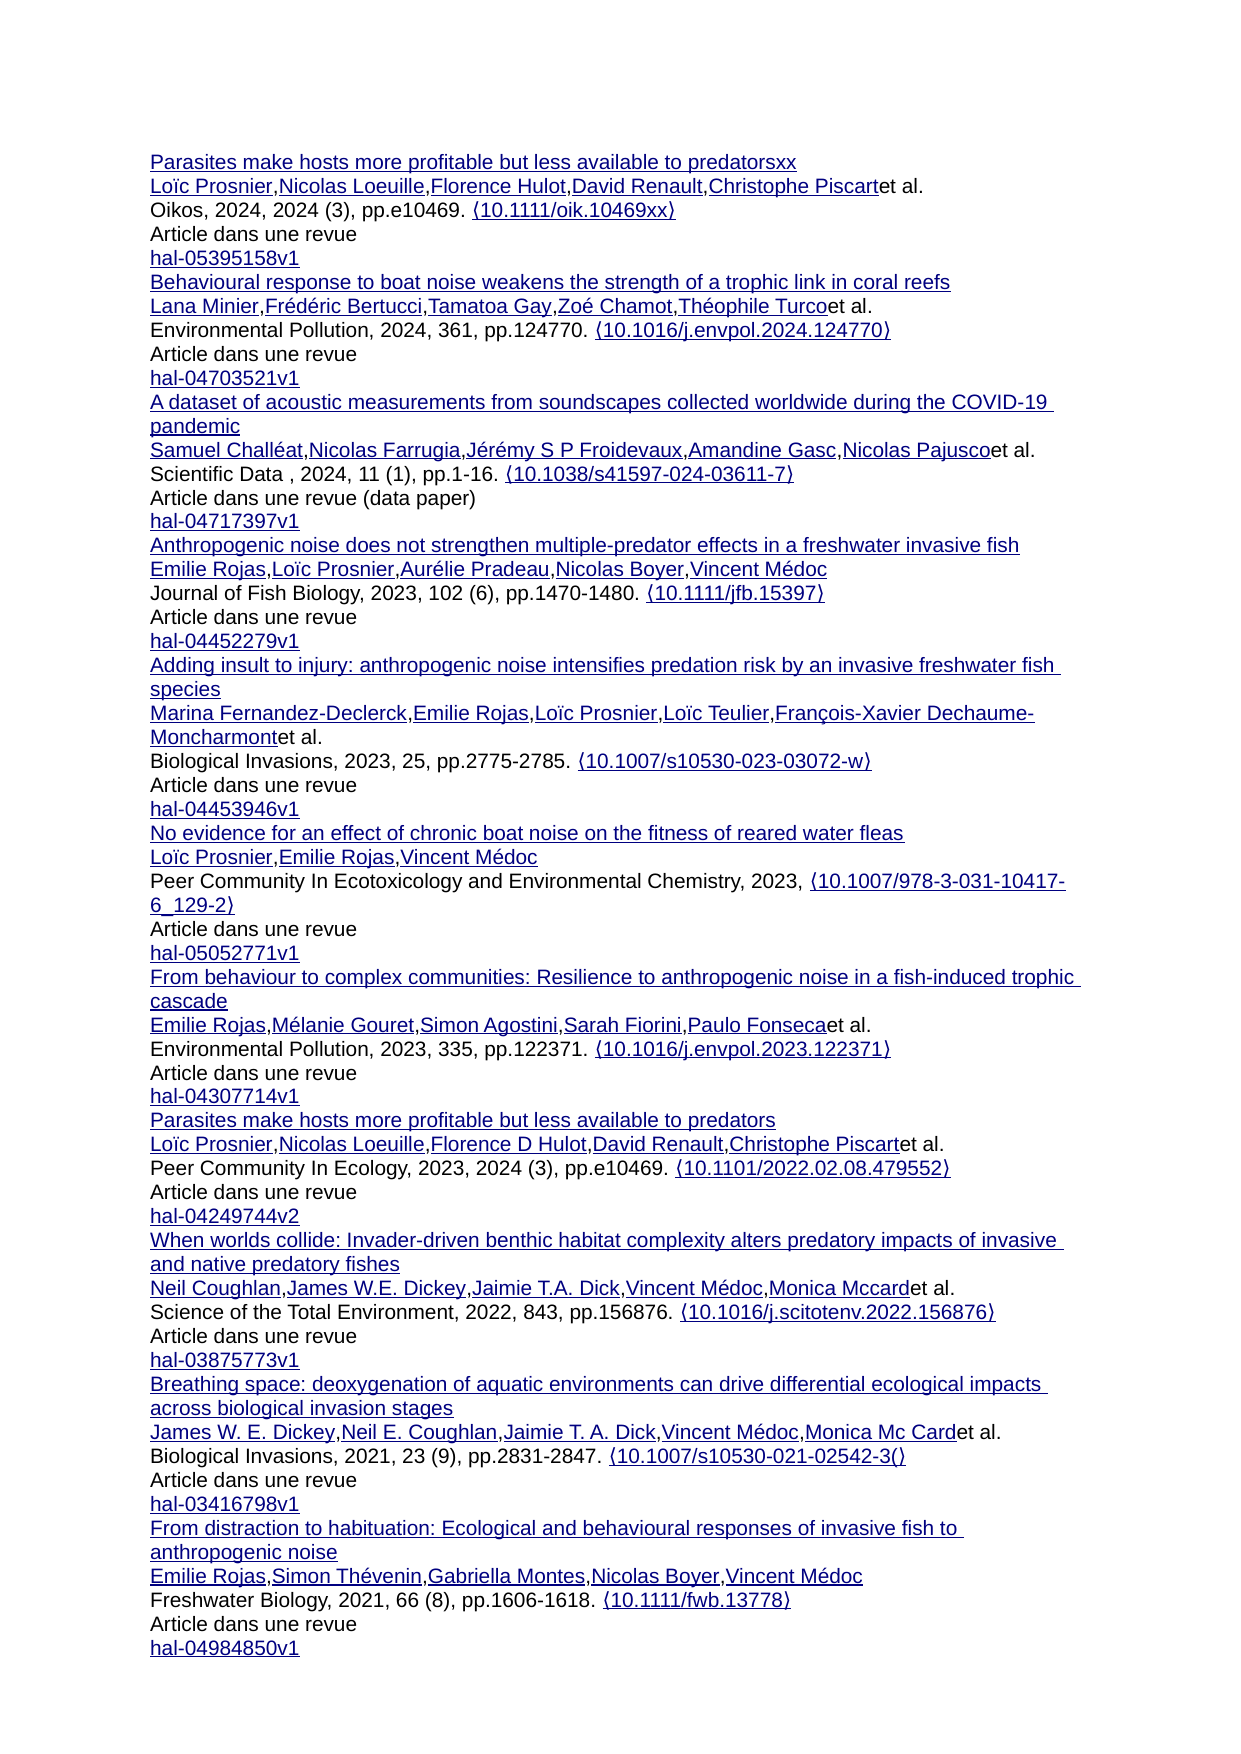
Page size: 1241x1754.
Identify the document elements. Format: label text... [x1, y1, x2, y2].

table_cell A dataset of acoustic measurements from soundscapes collected worldwide during the COVID-19 pandemic Samuel Challéat,Nicolas Farrugia,Jérémy S P Froidevaux,Amandine Gasc,Nicolas Pajuscoet al. Scientific Data , 2024, 11 (1), pp.1-16. ⟨10.1038/s41597-024-03611-7⟩ Article dans une revue (data paper) hal-04717397v1 [150, 390, 1090, 533]
table_cell No evidence for an effect of chronic boat noise on the fitness of reared water fleas Loïc Prosnier,Emilie Rojas,Vincent Médoc Peer Community In Ecotoxicology and Environmental Chemistry, 2023, ⟨10.1007/978-3-031-10417-6_129-2⟩ Article dans une revue hal-05052771v1 [150, 821, 1090, 964]
table_cell Adding insult to injury: anthropogenic noise intensifies predation risk by an invasive freshwater fish species Marina Fernandez-Declerck,Emilie Rojas,Loïc Prosnier,Loïc Teulier,François-Xavier Dechaume-Moncharmontet al. Biological Invasions, 2023, 25, pp.2775-2785. ⟨10.1007/s10530-023-03072-w⟩ Article dans une revue hal-04453946v1 [150, 653, 1090, 821]
table_cell When worlds collide: Invader-driven benthic habitat complexity alters predatory impacts of invasive and native predatory fishes Neil Coughlan,James W.E. Dickey,Jaimie T.A. Dick,Vincent Médoc,Monica Mccardet al. Science of the Total Environment, 2022, 843, pp.156876. ⟨10.1016/j.scitotenv.2022.156876⟩ Article dans une revue hal-03875773v1 [150, 1228, 1090, 1372]
table_cell Parasites make hosts more profitable but less available to predatorsxx Loïc Prosnier,Nicolas Loeuille,Florence Hulot,David Renault,Christophe Piscartet al. Oikos, 2024, 2024 (3), pp.e10469. ⟨10.1111/oik.10469xx⟩ Article dans une revue hal-05395158v1 [150, 150, 1090, 270]
table_cell Breathing space: deoxygenation of aquatic environments can drive differential ecological impacts across biological invasion stages James W. E. Dickey,Neil E. Coughlan,Jaimie T. A. Dick,Vincent Médoc,Monica Mc Cardet al. Biological Invasions, 2021, 23 (9), pp.2831-2847. ⟨10.1007/s10530-021-02542-3(⟩ Article dans une revue hal-03416798v1 [150, 1372, 1090, 1516]
table_cell From behaviour to complex communities: Resilience to anthropogenic noise in a fish-induced trophic cascade Emilie Rojas,Mélanie Gouret,Simon Agostini,Sarah Fiorini,Paulo Fonsecaet al. Environmental Pollution, 2023, 335, pp.122371. ⟨10.1016/j.envpol.2023.122371⟩ Article dans une revue hal-04307714v1 [150, 965, 1090, 1108]
table_cell Behavioural response to boat noise weakens the strength of a trophic link in coral reefs Lana Minier,Frédéric Bertucci,Tamatoa Gay,Zoé Chamot,Théophile Turcoet al. Environmental Pollution, 2024, 361, pp.124770. ⟨10.1016/j.envpol.2024.124770⟩ Article dans une revue hal-04703521v1 [150, 270, 1090, 389]
table_cell From distraction to habituation: Ecological and behavioural responses of invasive fish to anthropogenic noise Emilie Rojas,Simon Thévenin,Gabriella Montes,Nicolas Boyer,Vincent Médoc Freshwater Biology, 2021, 66 (8), pp.1606-1618. ⟨10.1111/fwb.13778⟩ Article dans une revue hal-04984850v1 [150, 1516, 1090, 1659]
table_cell Anthropogenic noise does not strengthen multiple‐predator effects in a freshwater invasive fish Emilie Rojas,Loïc Prosnier,Aurélie Pradeau,Nicolas Boyer,Vincent Médoc Journal of Fish Biology, 2023, 102 (6), pp.1470-1480. ⟨10.1111/jfb.15397⟩ Article dans une revue hal-04452279v1 [150, 533, 1090, 653]
table_cell Parasites make hosts more profitable but less available to predators Loïc Prosnier,Nicolas Loeuille,Florence D Hulot,David Renault,Christophe Piscartet al. Peer Community In Ecology, 2023, 2024 (3), pp.e10469. ⟨10.1101/2022.02.08.479552⟩ Article dans une revue hal-04249744v2 [150, 1108, 1090, 1228]
